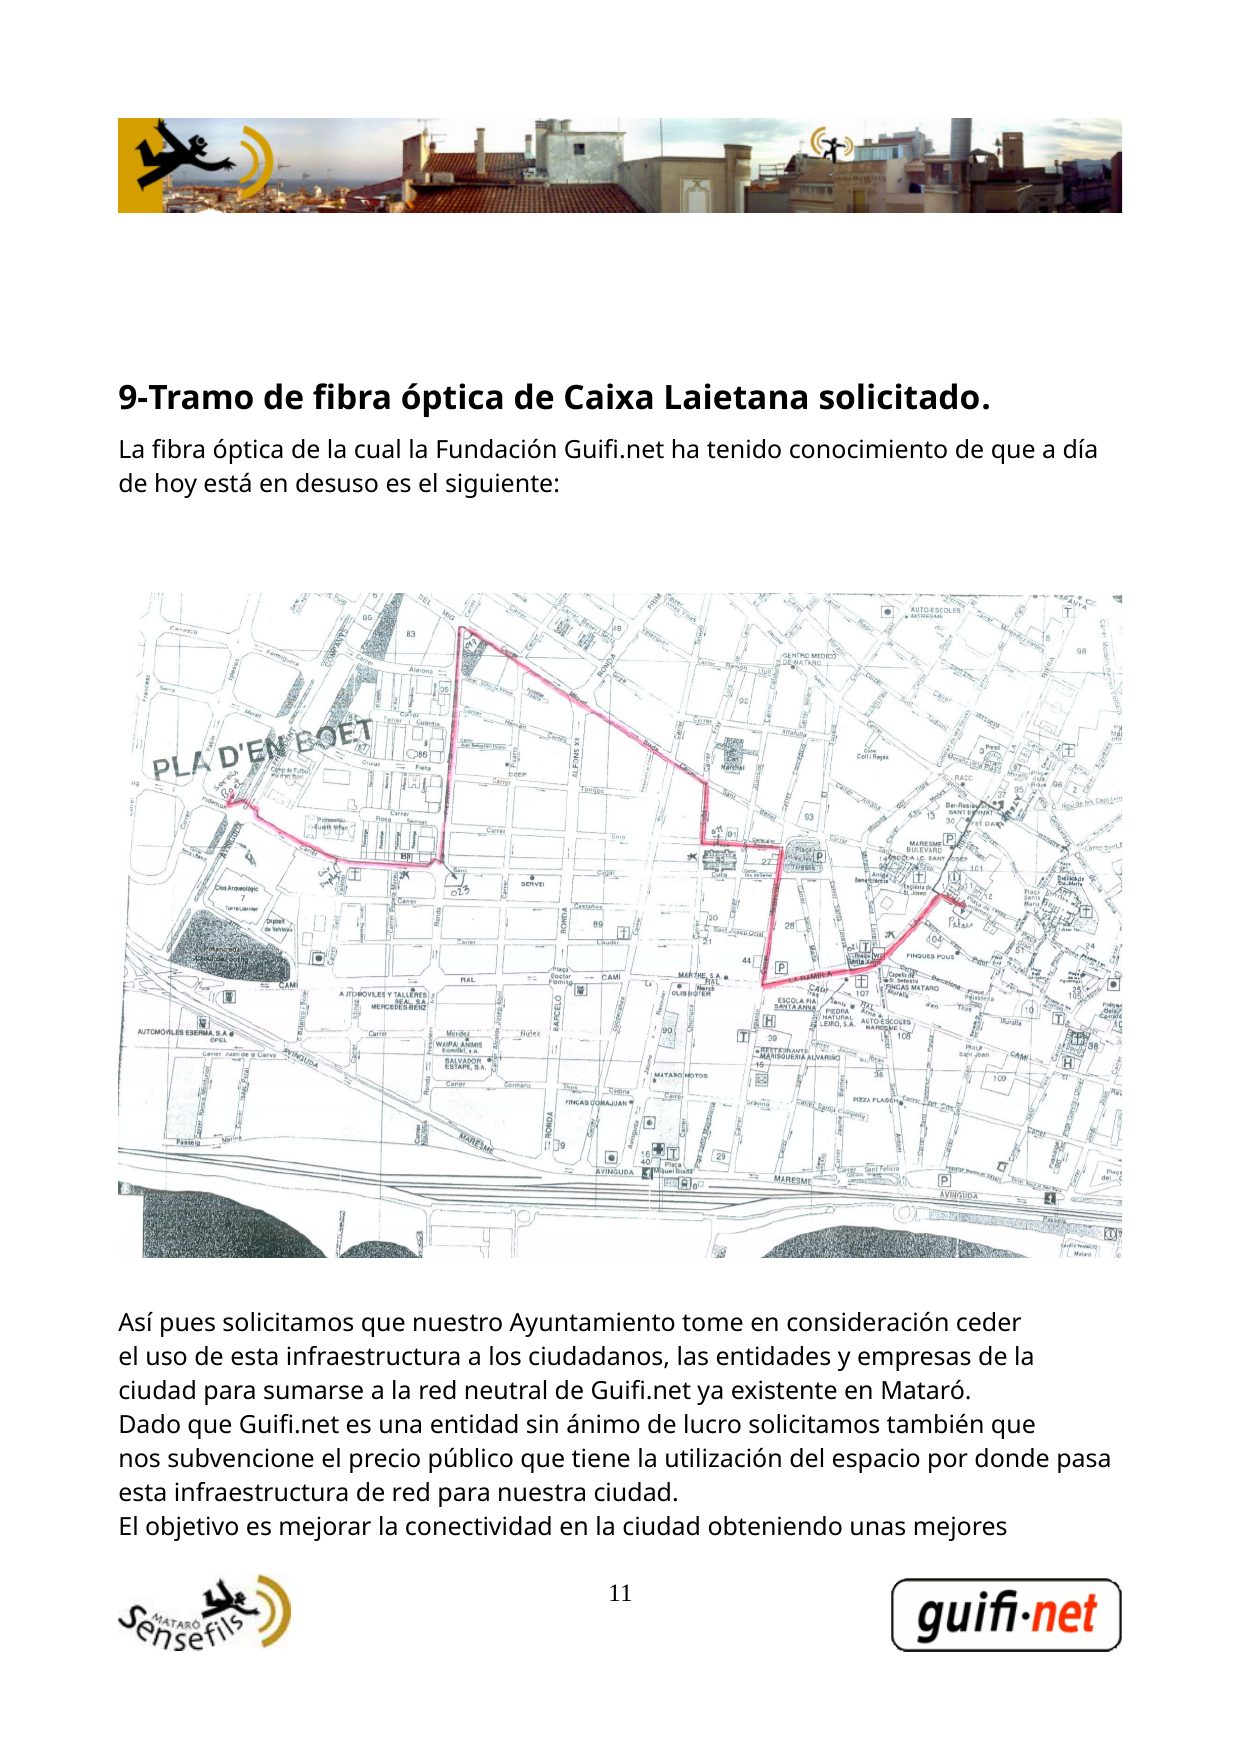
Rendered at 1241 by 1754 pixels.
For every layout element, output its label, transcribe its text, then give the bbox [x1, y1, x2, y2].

picture [890, 1578, 1122, 1652]
picture [118, 593, 1123, 1258]
subtitle 9-Tramo de fibra óptica de Caixa Laietana solicitado. [118, 374, 1122, 419]
text La fibra óptica de la cual la Fundación Guifi.net ha tenido conocimiento de que a día de hoy está en desuso es el siguiente: [118, 432, 1122, 500]
text Así pues solicitamos que nuestro Ayuntamiento tome en consideración ceder [118, 1304, 1122, 1338]
text Dado que Guifi.net es una entidad sin ánimo de lucro solicitamos también que [118, 1406, 1122, 1441]
text el uso de esta infraestructura a los ciudadanos, las entidades y empresas de la [118, 1338, 1122, 1372]
picture [118, 1573, 291, 1651]
text ciudad para sumarse a la red neutral de Guifi.net ya existente en Mataró. [118, 1372, 1122, 1406]
text El objetivo es mejorar la conectividad en la ciudad obteniendo unas mejores [118, 1509, 1122, 1543]
text nos subvencione el precio público que tiene la utilización del espacio por donde pasa esta infraestructura de red para nuestra ciudad. [118, 1441, 1122, 1509]
picture [118, 118, 1123, 213]
